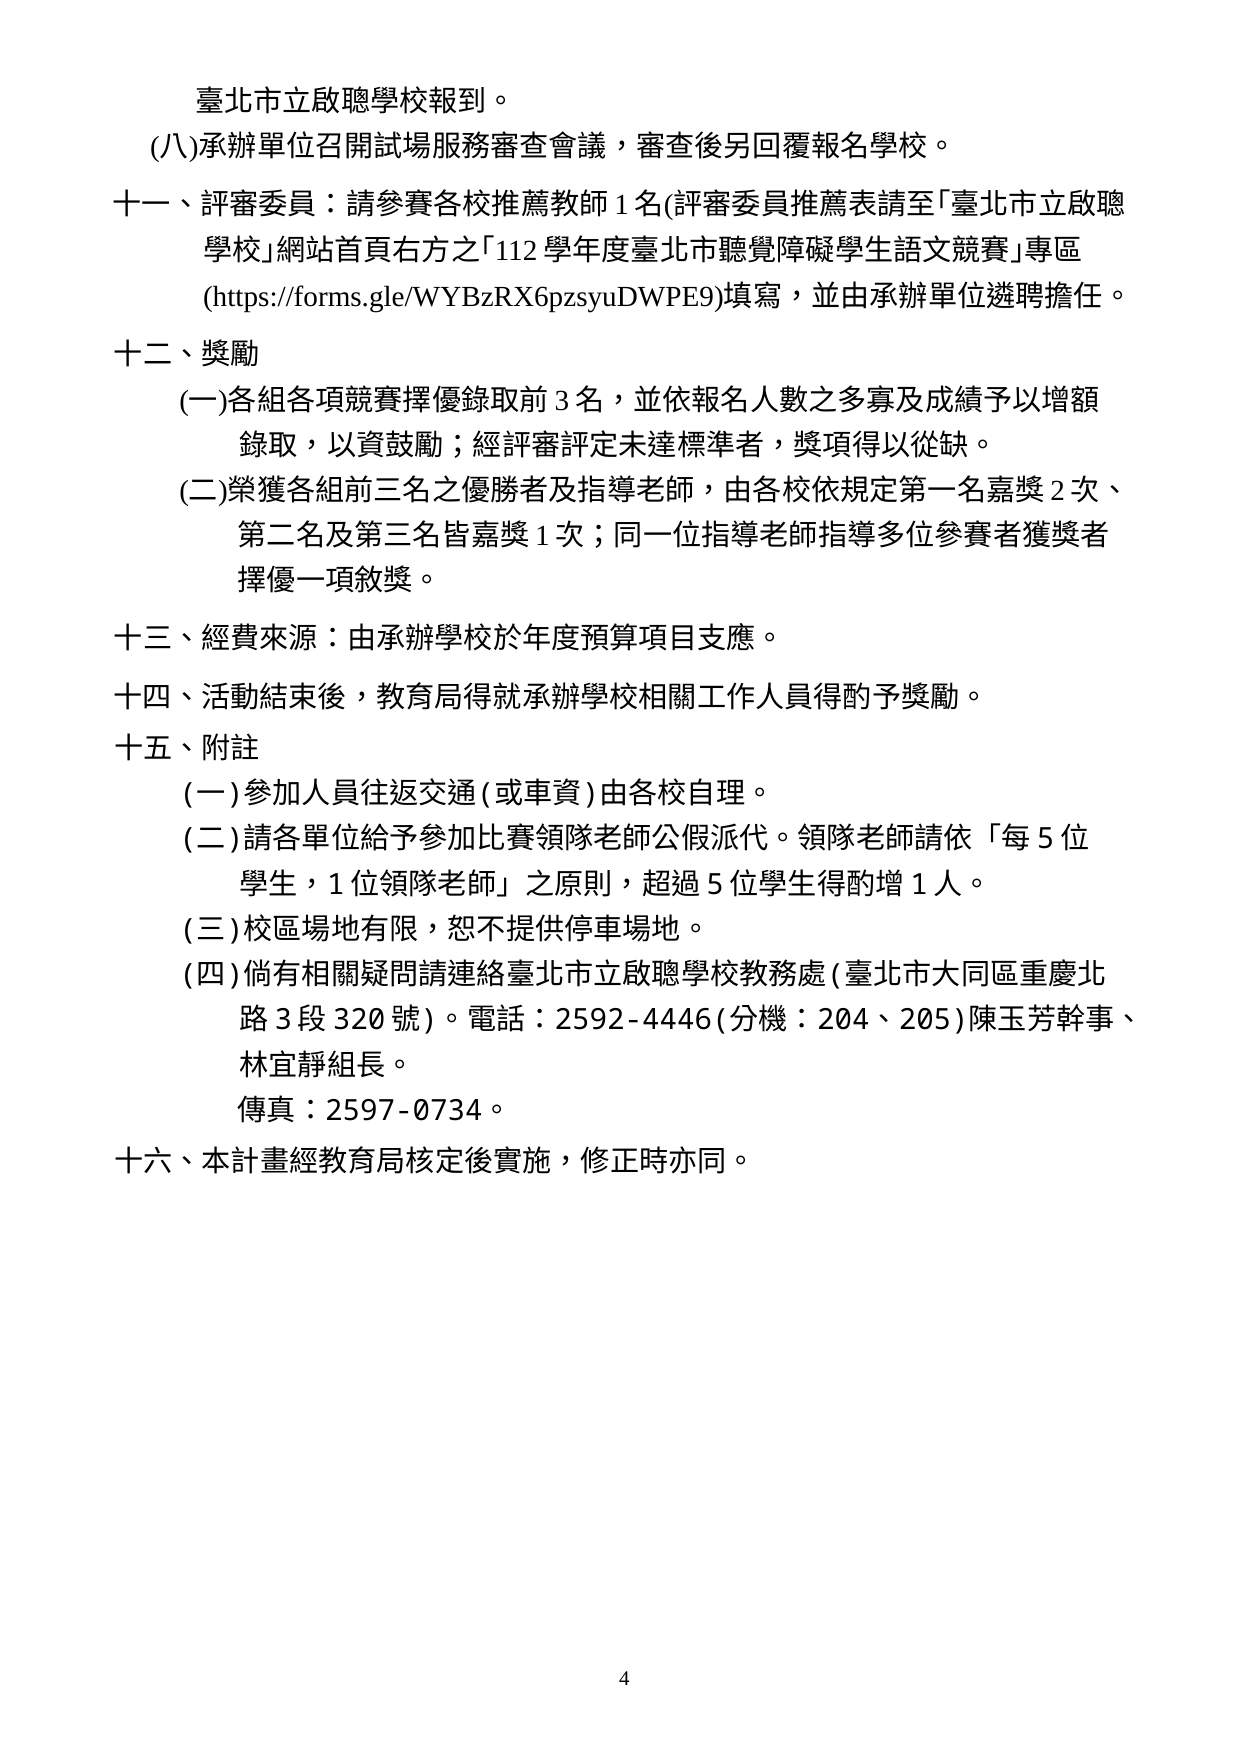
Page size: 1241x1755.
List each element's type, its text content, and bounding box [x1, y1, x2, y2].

text (三)校區場地有限，恕不提供停車場地。 [121, 903, 1134, 948]
text 臺北市立啟聰學校報到。 [121, 75, 1134, 120]
text 傳真：2597-0734。 [121, 1084, 1134, 1129]
text 擇優一項敘獎。 [121, 554, 1134, 600]
text (一)參加人員往返交通(或車資)由各校自理。 [121, 767, 1134, 813]
text (八)承辦單位召開試場服務審查會議，審查後另回覆報名學校。 [121, 120, 1134, 165]
text 十一、評審委員：請參賽各校推薦教師1名(評審委員推薦表請至｢臺北市立啟聰學校｣網站首頁右方之｢112學年度臺北市聽覺障礙學生語文競賽｣專區(https://forms.gle/WYBzRX6pzsyuDWPE9)填寫，並由承辦單位遴聘擔任。 [112, 178, 1134, 315]
text (一)各組各項競賽擇優錄取前3名，並依報名人數之多寡及成績予以增額 錄取，以資鼓勵；經評審評定未達標準者，獎項得以從缺。 [121, 374, 1134, 464]
text 十二、獎勵 [106, 328, 1134, 374]
text (二)請各單位給予參加比賽領隊老師公假派代。領隊老師請依「每5位 學生，1位領隊老師」之原則，超過5位學生得酌增1人。 [121, 813, 1134, 903]
text 十五、附註 [114, 722, 1134, 767]
text (四)倘有相關疑問請連絡臺北市立啟聰學校教務處(臺北市大同區重慶北路3段320號)。電話：2592-4446(分機：204、205)陳玉芳幹事、林宜靜組長。 [121, 948, 1134, 1084]
text 十六、本計畫經教育局核定後實施，修正時亦同。 [114, 1134, 1134, 1180]
text 十三、經費來源：由承辦學校於年度預算項目支應。 [106, 612, 1134, 658]
text 第二名及第三名皆嘉獎1次；同一位指導老師指導多位參賽者獲獎者 [121, 509, 1134, 554]
text 十四、活動結束後，教育局得就承辦學校相關工作人員得酌予獎勵。 [111, 671, 1134, 716]
text (二)榮獲各組前三名之優勝者及指導老師，由各校依規定第一名嘉獎2次、 [121, 464, 1134, 509]
